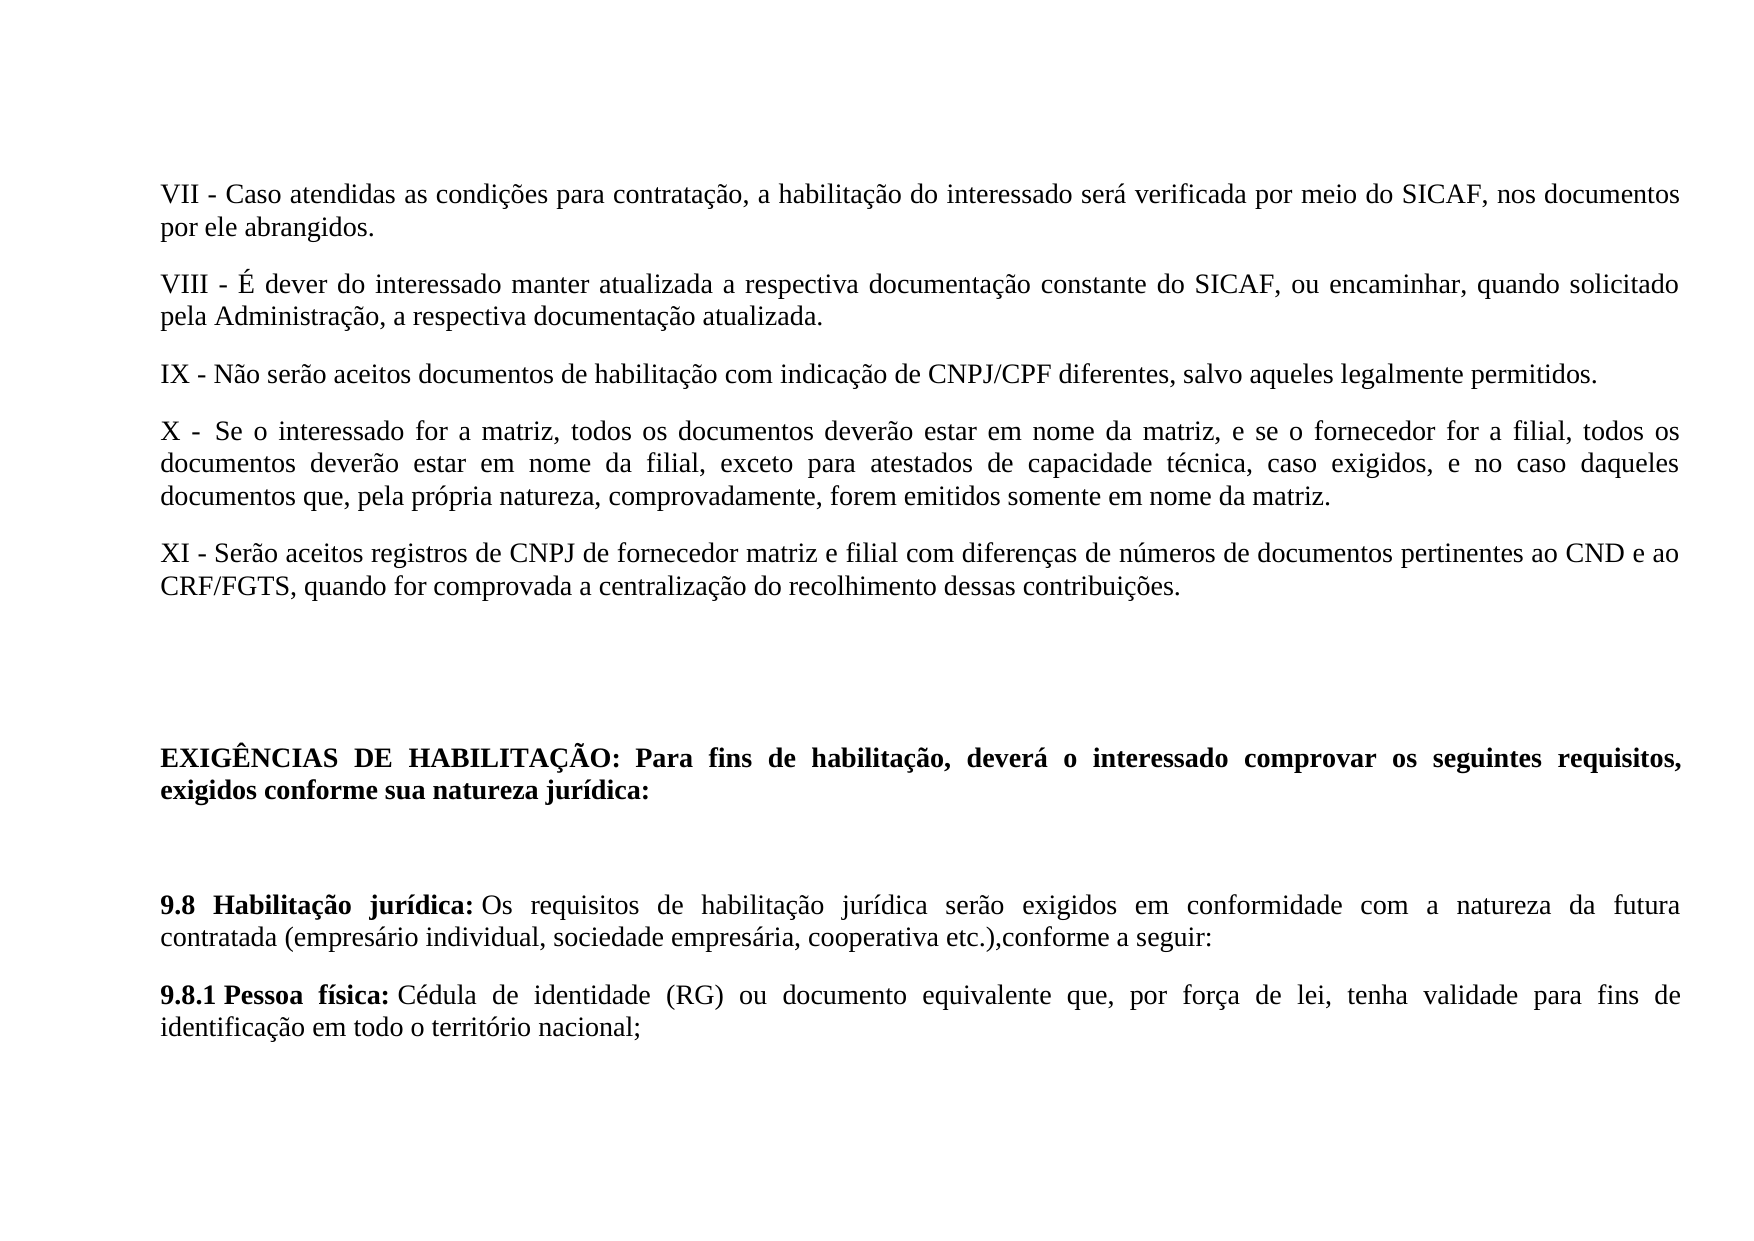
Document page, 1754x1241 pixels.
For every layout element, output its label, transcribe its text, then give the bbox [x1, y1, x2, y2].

text XI - Serão aceitos registros de CNPJ de fornecedor matriz e filial com diferenças de números de documentos pertinentes ao CND e ao CRF/FGTS, quando for comprovada a centralização do recolhimento dessas contribuições. [160, 536, 1683, 601]
text EXIGÊNCIAS DE HABILITAÇÃO: Para fins de habilitação, deverá o interessado comprovar os seguintes requisitos, exigidos conforme sua natureza jurídica: [160, 741, 1683, 806]
text X - Se o interessado for a matriz, todos os documentos deverão estar em nome da matriz, e se o fornecedor for a filial, todos os documentos deverão estar em nome da filial, exceto para atestados de capacidade técnica, caso exigidos, e no caso daqueles documentos que, pela própria natureza, comprovadamente, forem emitidos somente em nome da matriz. [160, 414, 1683, 511]
text IX - Não serão aceitos documentos de habilitação com indicação de CNPJ/CPF diferentes, salvo aqueles legalmente permitidos. [160, 357, 1683, 389]
text 9.8.1 Pessoa física: Cédula de identidade (RG) ou documento equivalente que, por força de lei, tenha validade para fins de identificação em todo o território nacional; [160, 978, 1683, 1043]
text VII - Caso atendidas as condições para contratação, a habilitação do interessado será verificada por meio do SICAF, nos documentos por ele abrangidos. [160, 177, 1683, 242]
text 9.8 Habilitação jurídica: Os requisitos de habilitação jurídica serão exigidos em conformidade com a natureza da futura contratada (empresário individual, sociedade empresária, cooperativa etc.),conforme a seguir: [160, 888, 1683, 953]
text VIII - É dever do interessado manter atualizada a respectiva documentação constante do SICAF, ou encaminhar, quando solicitado pela Administração, a respectiva documentação atualizada. [160, 267, 1683, 332]
